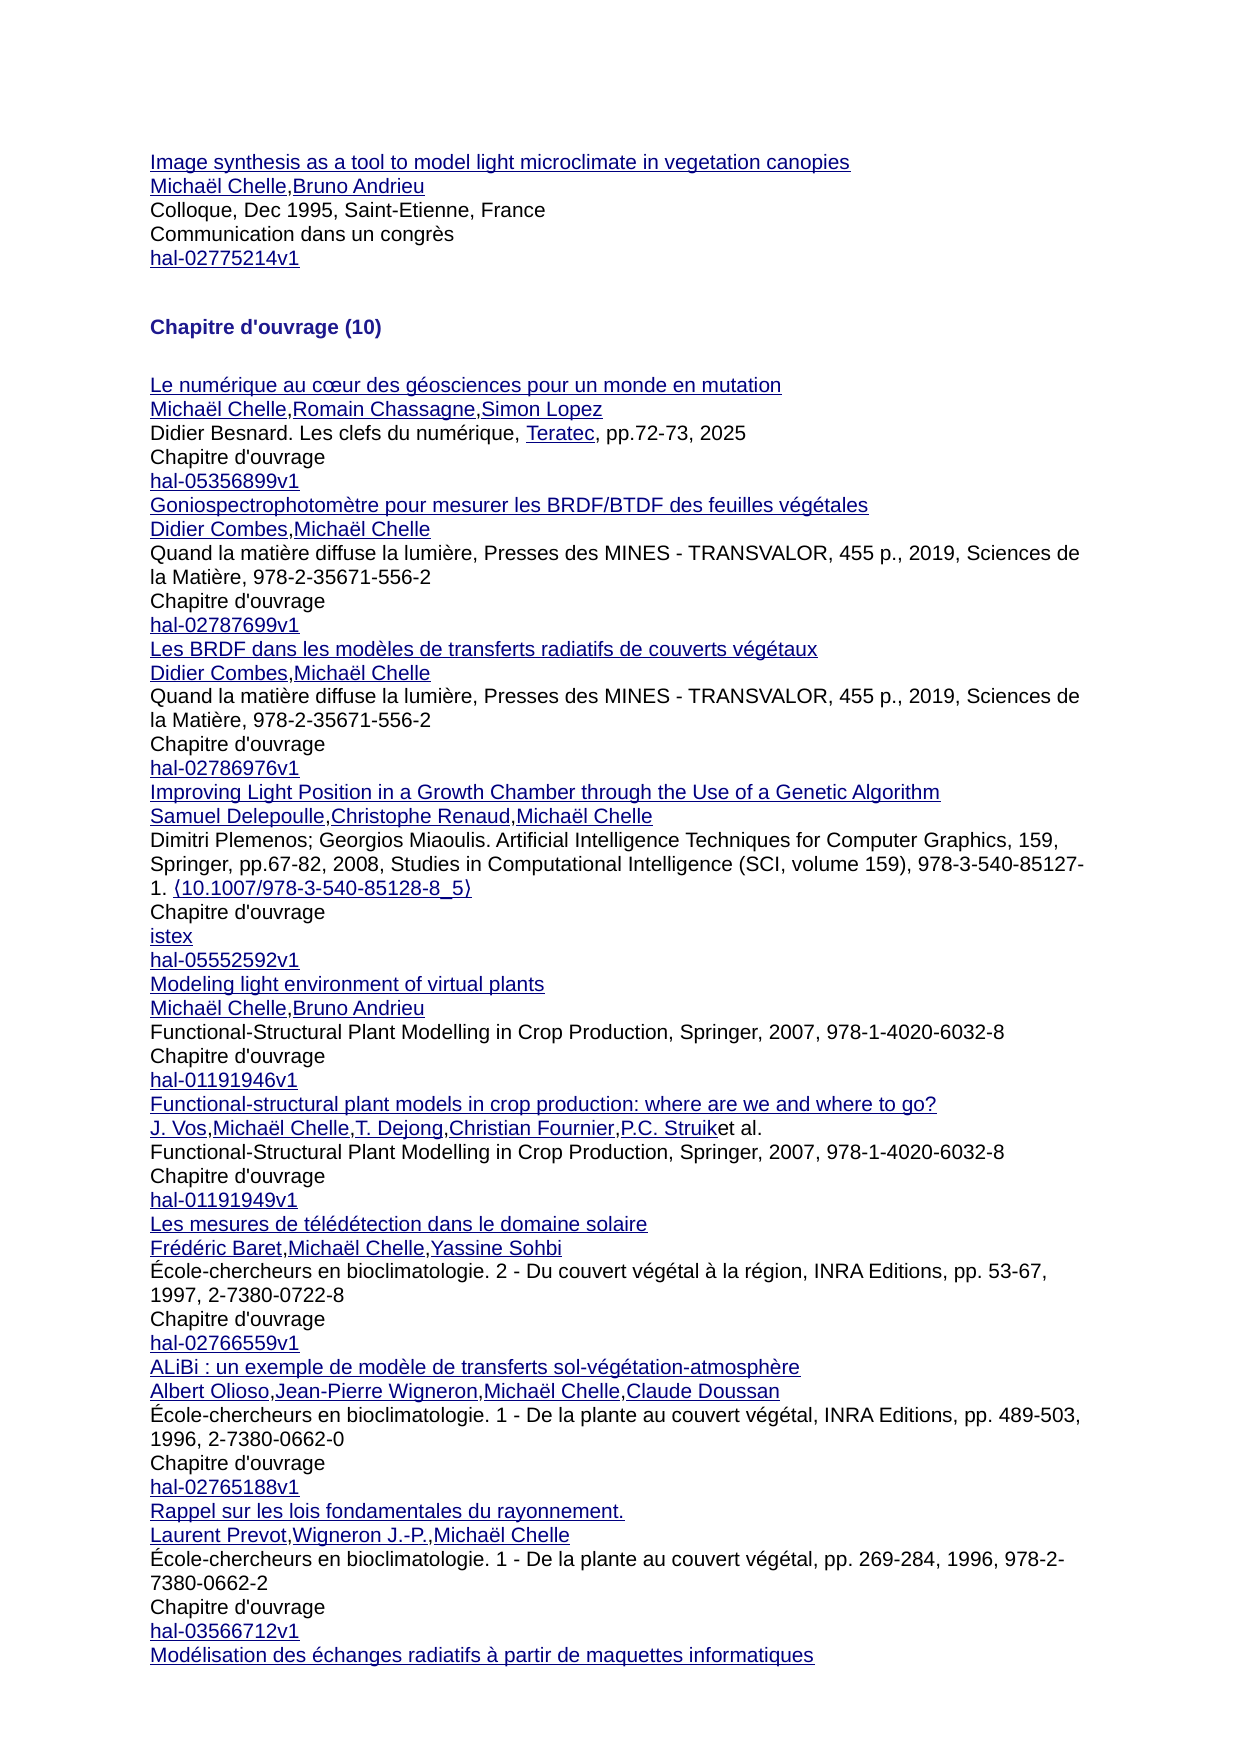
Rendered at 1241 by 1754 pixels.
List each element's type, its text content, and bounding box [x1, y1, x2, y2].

table_cell Modeling light environment of virtual plants Michaël Chelle,Bruno Andrieu Functional-Structural Plant Modelling in Crop Production, Springer, 2007, 978-1-4020-6032-8 Chapitre d'ouvrage hal-01191946v1 [150, 972, 1090, 1092]
table_cell Les mesures de télédétection dans le domaine solaire Frédéric Baret,Michaël Chelle,Yassine Sohbi École-chercheurs en bioclimatologie. 2 - Du couvert végétal à la région, INRA Editions, pp. 53-67, 1997, 2-7380-0722-8 Chapitre d'ouvrage hal-02766559v1 [150, 1211, 1090, 1355]
subtitle Chapitre d'ouvrage (10) [150, 314, 1090, 338]
table_cell Functional-structural plant models in crop production: where are we and where to go? J. Vos,Michaël Chelle,T. Dejong,Christian Fournier,P.C. Struiket al. Functional-Structural Plant Modelling in Crop Production, Springer, 2007, 978-1-4020-6032-8 Chapitre d'ouvrage hal-01191949v1 [150, 1092, 1090, 1211]
table_cell Modélisation des échanges radiatifs à partir de maquettes informatiques [150, 1643, 1090, 1667]
table_header Le numérique au cœur des géosciences pour un monde en mutation Michaël Chelle,Romain Chassagne,Simon Lopez Didier Besnard. Les clefs du numérique, Teratec, pp.72-73, 2025 Chapitre d'ouvrage hal-05356899v1 [150, 373, 1090, 493]
table_cell Goniospectrophotomètre pour mesurer les BRDF/BTDF des feuilles végétales Didier Combes,Michaël Chelle Quand la matière diffuse la lumière, Presses des MINES - TRANSVALOR, 455 p., 2019, Sciences de la Matière, 978-2-35671-556-2 Chapitre d'ouvrage hal-02787699v1 [150, 493, 1090, 636]
table_cell Image synthesis as a tool to model light microclimate in vegetation canopies Michaël Chelle,Bruno Andrieu Colloque, Dec 1995, Saint-Etienne, France Communication dans un congrès hal-02775214v1 [150, 150, 1090, 270]
table_cell Les BRDF dans les modèles de transferts radiatifs de couverts végétaux Didier Combes,Michaël Chelle Quand la matière diffuse la lumière, Presses des MINES - TRANSVALOR, 455 p., 2019, Sciences de la Matière, 978-2-35671-556-2 Chapitre d'ouvrage hal-02786976v1 [150, 636, 1090, 780]
table_cell Rappel sur les lois fondamentales du rayonnement. Laurent Prevot,Wigneron J.-P.,Michaël Chelle École-chercheurs en bioclimatologie. 1 - De la plante au couvert végétal, pp. 269-284, 1996, 978-2-7380-0662-2 Chapitre d'ouvrage hal-03566712v1 [150, 1499, 1090, 1643]
table_cell Improving Light Position in a Growth Chamber through the Use of a Genetic Algorithm Samuel Delepoulle,Christophe Renaud,Michaël Chelle Dimitri Plemenos; Georgios Miaoulis. Artificial Intelligence Techniques for Computer Graphics, 159, Springer, pp.67-82, 2008, Studies in Computational Intelligence (SCI, volume 159), 978-3-540-85127-1. ⟨10.1007/978-3-540-85128-8_5⟩ Chapitre d'ouvrage istex hal-05552592v1 [150, 780, 1090, 972]
table_cell ALiBi : un exemple de modèle de transferts sol-végétation-atmosphère Albert Olioso,Jean-Pierre Wigneron,Michaël Chelle,Claude Doussan École-chercheurs en bioclimatologie. 1 - De la plante au couvert végétal, INRA Editions, pp. 489-503, 1996, 2-7380-0662-0 Chapitre d'ouvrage hal-02765188v1 [150, 1355, 1090, 1499]
